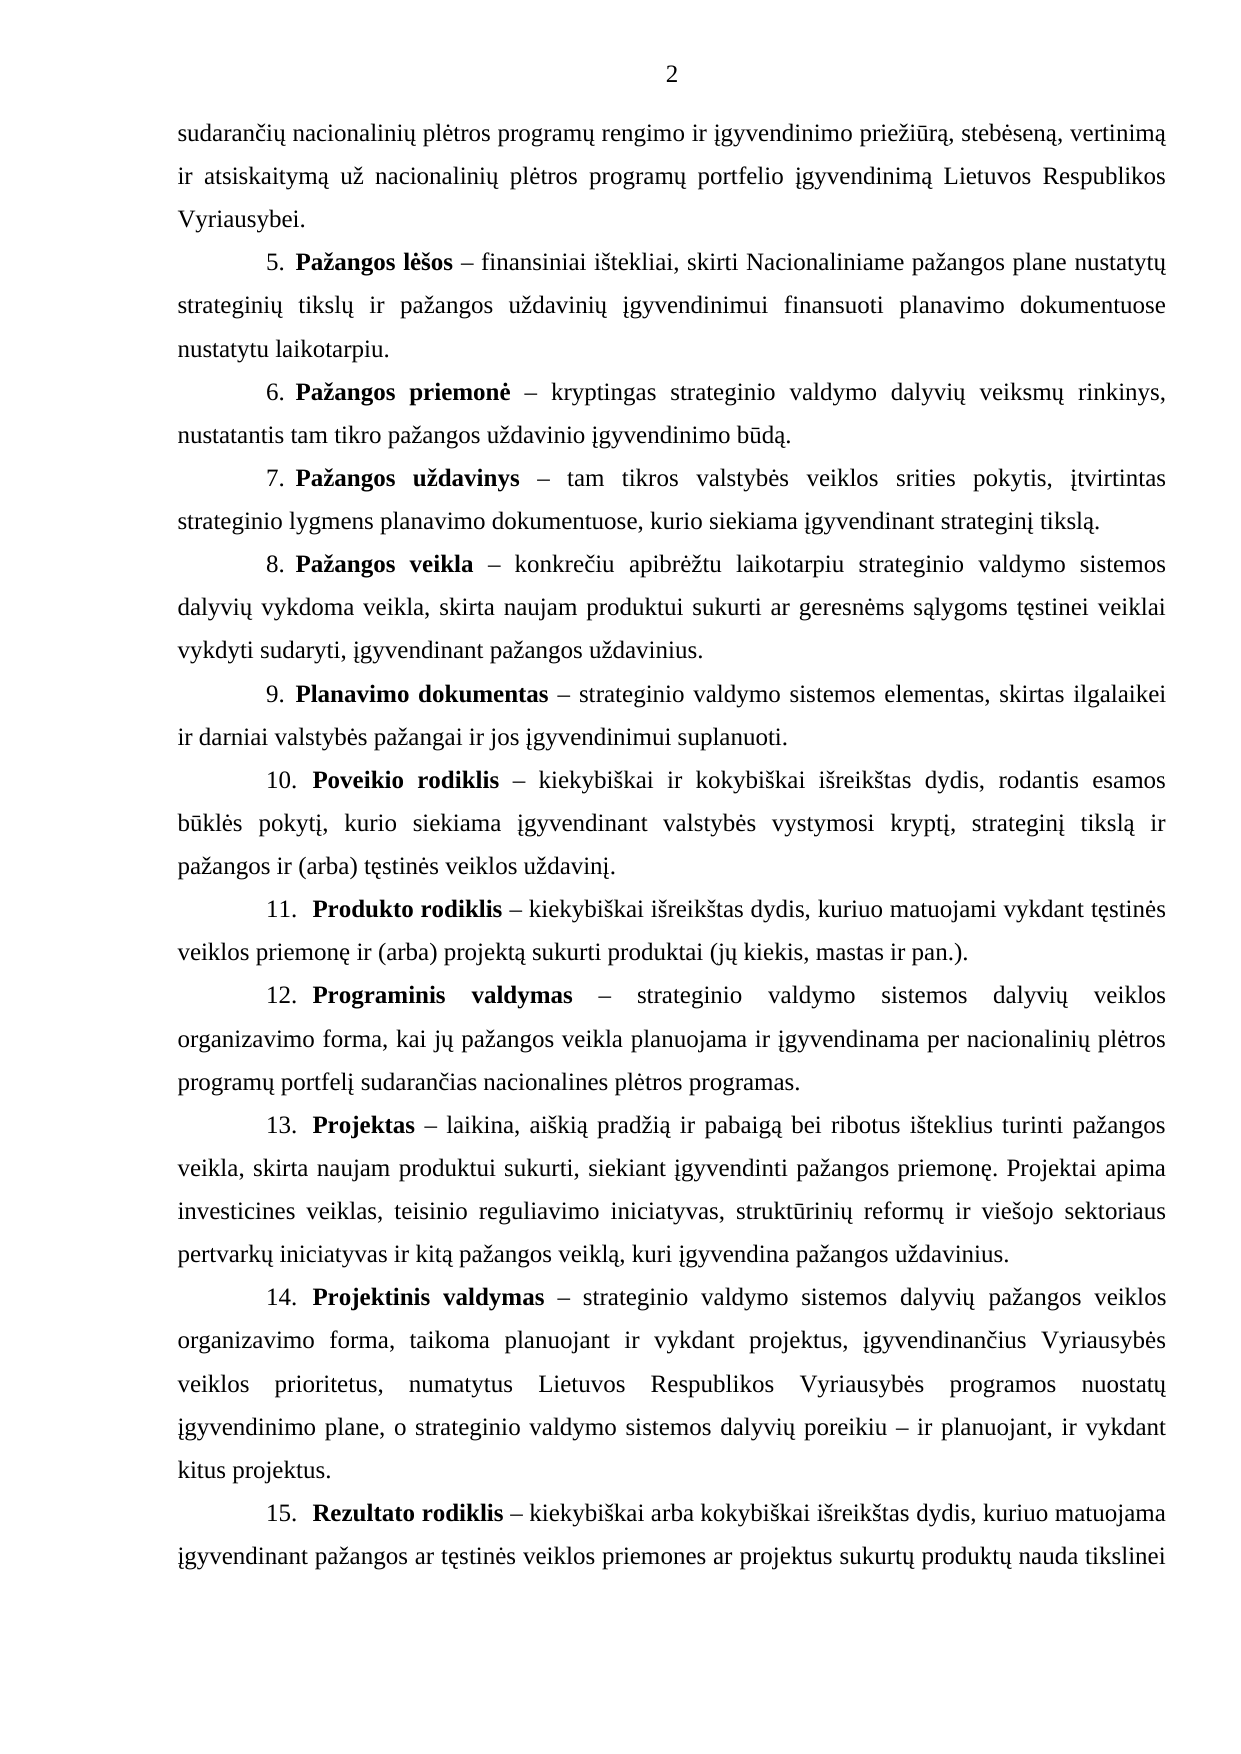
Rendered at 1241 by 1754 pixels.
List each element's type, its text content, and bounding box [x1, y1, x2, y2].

text 6. Pažangos priemonė – kryptingas strateginio valdymo dalyvių veiksmų rinkinys, nustatantis tam tikro pažangos uždavinio įgyvendinimo būdą. [177, 377, 1167, 449]
text 14. Projektinis valdymas – strateginio valdymo sistemos dalyvių pažangos veiklos organizavimo forma, taikoma planuojant ir vykdant projektus, įgyvendinančius Vyriausybės veiklos prioritetus, numatytus Lietuvos Respublikos Vyriausybės programos nuostatų įgyvendinimo plane, o strateginio valdymo sistemos dalyvių poreikiu – ir planuojant, ir vykdant kitus projektus. [177, 1282, 1167, 1484]
text 10. Poveikio rodiklis – kiekybiškai ir kokybiškai išreikštas dydis, rodantis esamos būklės pokytį, kurio siekiama įgyvendinant valstybės vystymosi kryptį, strateginį tikslą ir pažangos ir (arba) tęstinės veiklos uždavinį. [177, 765, 1167, 880]
text 9. Planavimo dokumentas – strateginio valdymo sistemos elementas, skirtas ilgalaikei ir darniai valstybės pažangai ir jos įgyvendinimui suplanuoti. [177, 679, 1167, 751]
text 13. Projektas – laikina, aiškią pradžią ir pabaigą bei ribotus išteklius turinti pažangos veikla, skirta naujam produktui sukurti, siekiant įgyvendinti pažangos priemonę. Projektai apima investicines veiklas, teisinio reguliavimo iniciatyvas, struktūrinių reformų ir viešojo sektoriaus pertvarkų iniciatyvas ir kitą pažangos veiklą, kuri įgyvendina pažangos uždavinius. [177, 1110, 1167, 1268]
text 5. Pažangos lėšos – finansiniai ištekliai, skirti Nacionaliniame pažangos plane nustatytų strateginių tikslų ir pažangos uždavinių įgyvendinimui finansuoti planavimo dokumentuose nustatytu laikotarpiu. [177, 247, 1167, 362]
text 11. Produkto rodiklis – kiekybiškai išreikštas dydis, kuriuo matuojami vykdant tęstinės veiklos priemonę ir (arba) projektą sukurti produktai (jų kiekis, mastas ir pan.). [177, 894, 1167, 966]
text 12. Programinis valdymas – strateginio valdymo sistemos dalyvių veiklos organizavimo forma, kai jų pažangos veikla planuojama ir įgyvendinama per nacionalinių plėtros programų portfelį sudarančias nacionalines plėtros programas. [177, 981, 1167, 1096]
text 7. Pažangos uždavinys – tam tikros valstybės veiklos srities pokytis, įtvirtintas strateginio lygmens planavimo dokumentuose, kurio siekiama įgyvendinant strateginį tikslą. [177, 463, 1167, 535]
text 15. Rezultato rodiklis – kiekybiškai arba kokybiškai išreikštas dydis, kuriuo matuojama įgyvendinant pažangos ar tęstinės veiklos priemones ar projektus sukurtų produktų nauda tikslinei [177, 1498, 1167, 1570]
text sudarančių nacionalinių plėtros programų rengimo ir įgyvendinimo priežiūrą, stebėseną, vertinimą ir atsiskaitymą už nacionalinių plėtros programų portfelio įgyvendinimą Lietuvos Respublikos Vyriausybei. [177, 118, 1167, 233]
text 8. Pažangos veikla – konkrečiu apibrėžtu laikotarpiu strateginio valdymo sistemos dalyvių vykdoma veikla, skirta naujam produktui sukurti ar geresnėms sąlygoms tęstinei veiklai vykdyti sudaryti, įgyvendinant pažangos uždavinius. [177, 549, 1167, 664]
